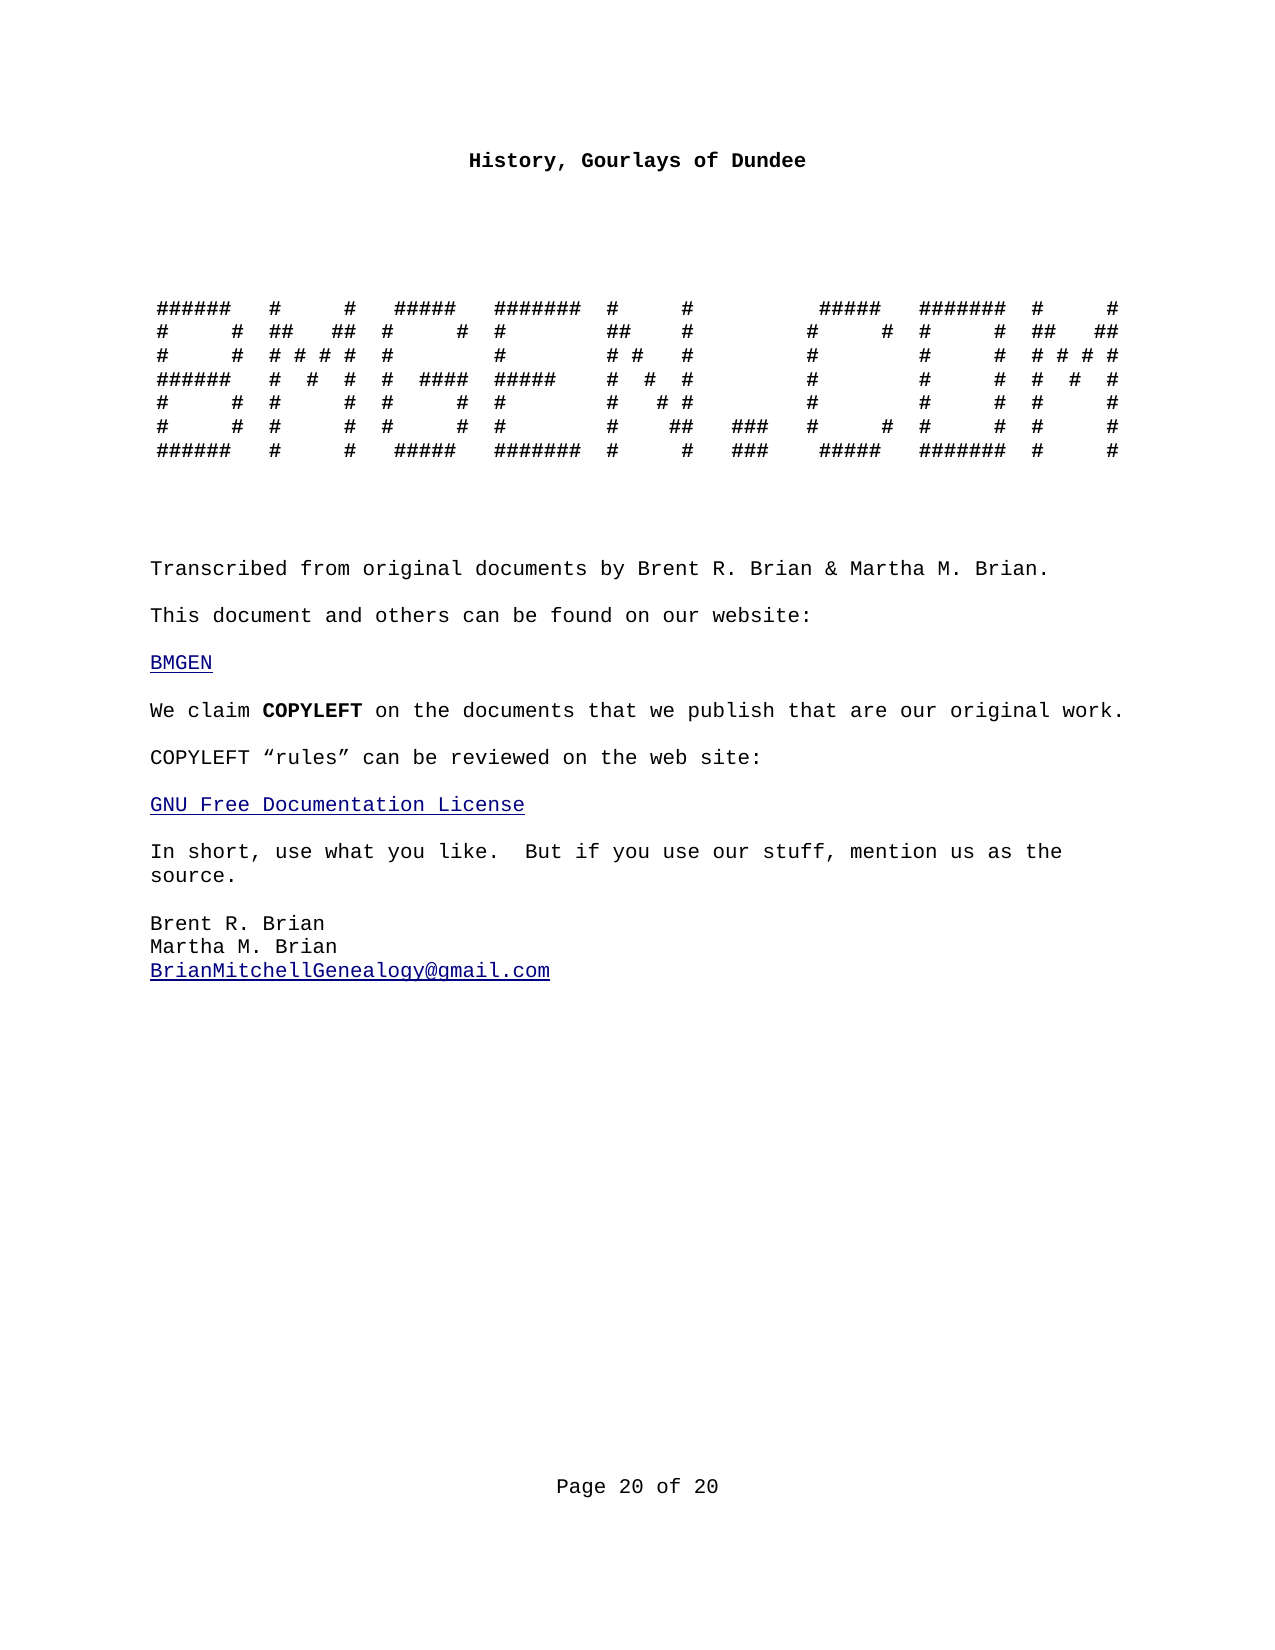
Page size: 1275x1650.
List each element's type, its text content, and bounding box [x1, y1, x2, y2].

text # # ## ## # # # ## # # # # # ## ## [150, 321, 1125, 345]
text In short, use what you like. But if you use our stuff, mention us as the source. [150, 842, 1125, 889]
text BMGEN [150, 652, 1125, 676]
text Brent R. Brian [150, 912, 1125, 936]
text GNU Free Documentation License [150, 794, 1125, 818]
text Transcribed from original documents by Brent R. Brian & Martha M. Brian. [150, 558, 1125, 581]
text Martha M. Brian [150, 936, 1125, 960]
text # # # # # # # # ## ### # # # # # # [150, 416, 1125, 439]
text This document and others can be found on our website: [150, 605, 1125, 629]
text BrianMitchellGenealogy@gmail.com [150, 960, 1125, 983]
text We claim COPYLEFT on the documents that we publish that are our original work. [150, 700, 1125, 723]
text COPYLEFT “rules” can be reviewed on the web site: [150, 747, 1125, 771]
text ###### # # ##### ####### # # ##### ####### # # [150, 298, 1125, 321]
text # # # # # # # # # # # # # # # [150, 392, 1125, 416]
text ###### # # # # #### ##### # # # # # # # # # [150, 369, 1125, 392]
text # # # # # # # # # # # # # # # # # # [150, 345, 1125, 369]
text ###### # # ##### ####### # # ### ##### ####### # # [150, 439, 1125, 463]
